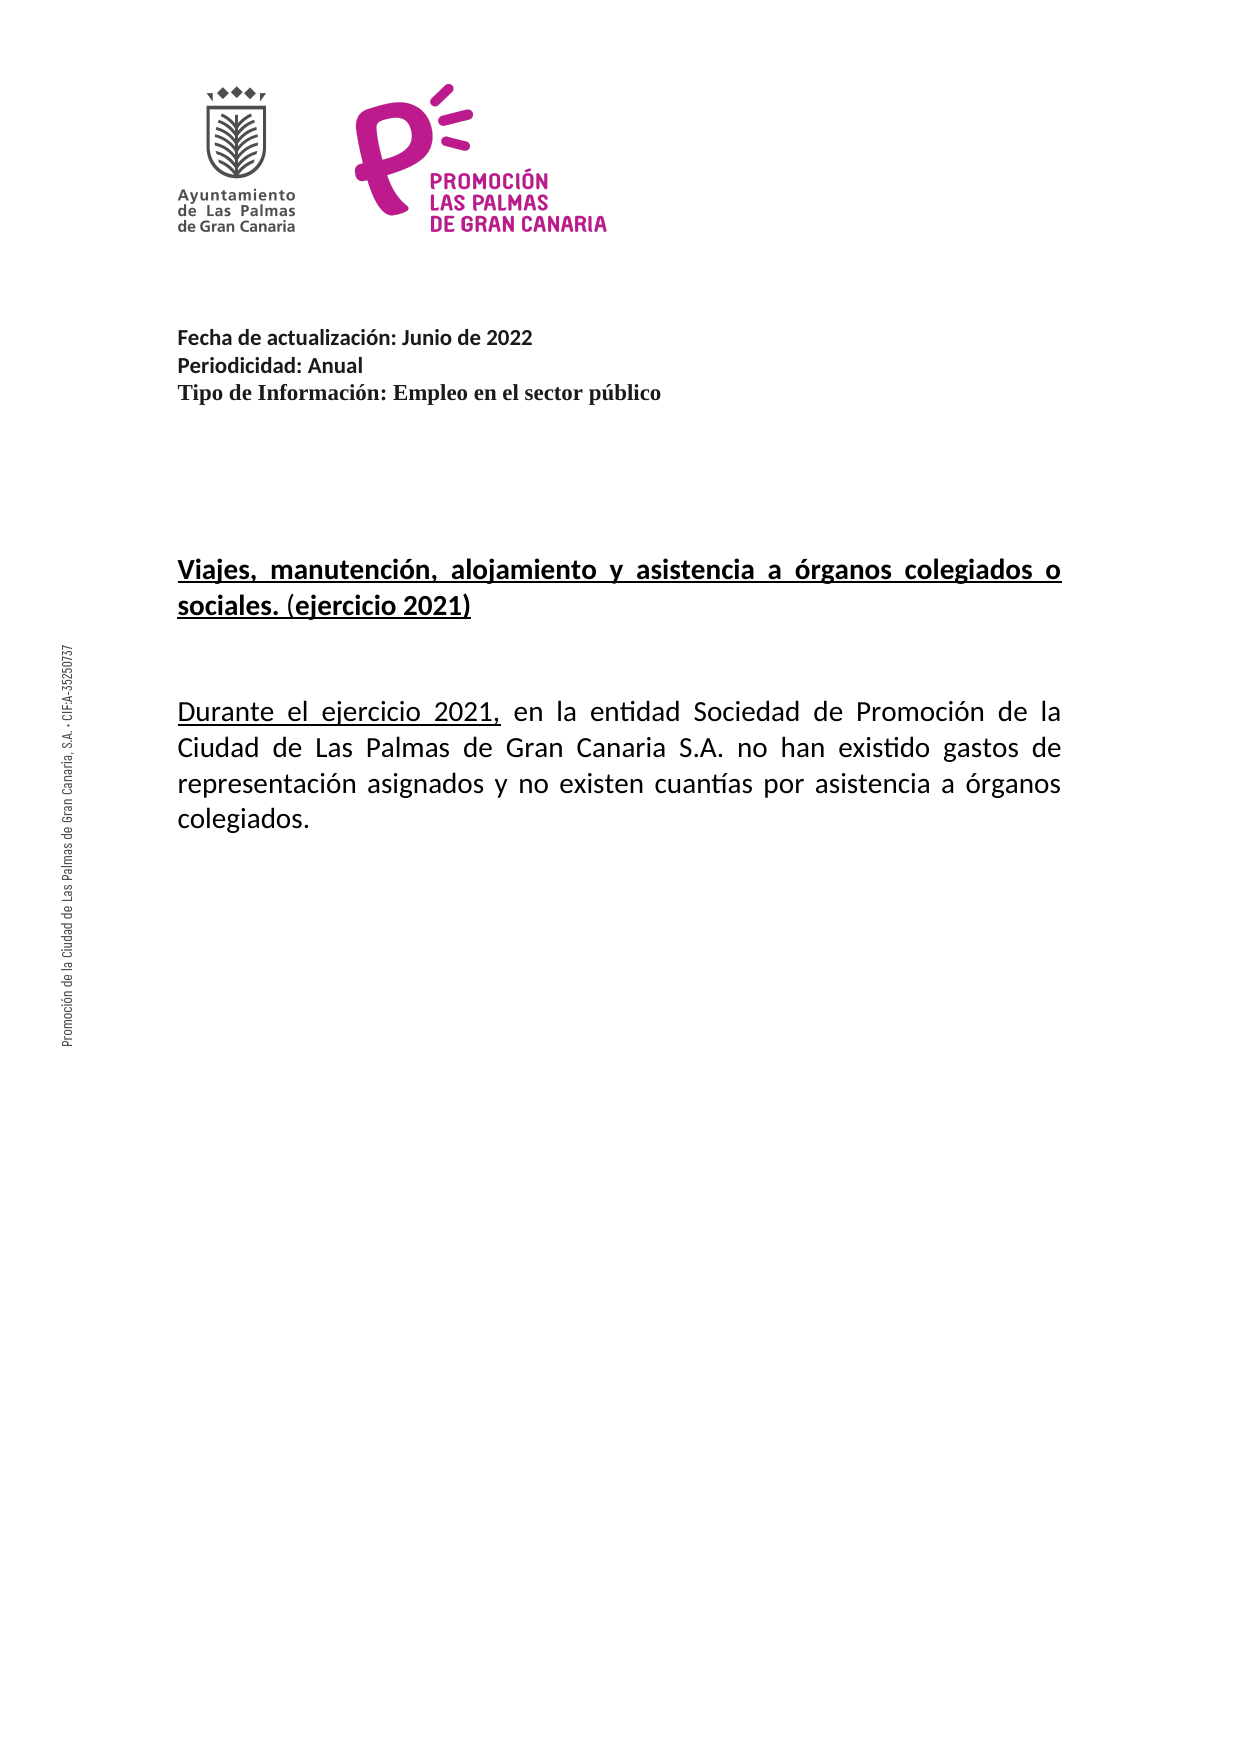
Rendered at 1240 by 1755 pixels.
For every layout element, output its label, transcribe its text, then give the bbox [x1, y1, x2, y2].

text Viajes, manutención, alojamiento y asistencia a órganos colegiados o [177, 551, 1062, 581]
text Durante el ejercicio 2021, en la entidad Sociedad de Promoción de la Ciudad de Las Palmas de Gran Canaria S.A. no han existido gastos de representación asignados y no existen cuantías por asistencia a órganos colegiados. [177, 693, 1062, 836]
text sociales. (ejercicio 2021) [177, 582, 1062, 622]
